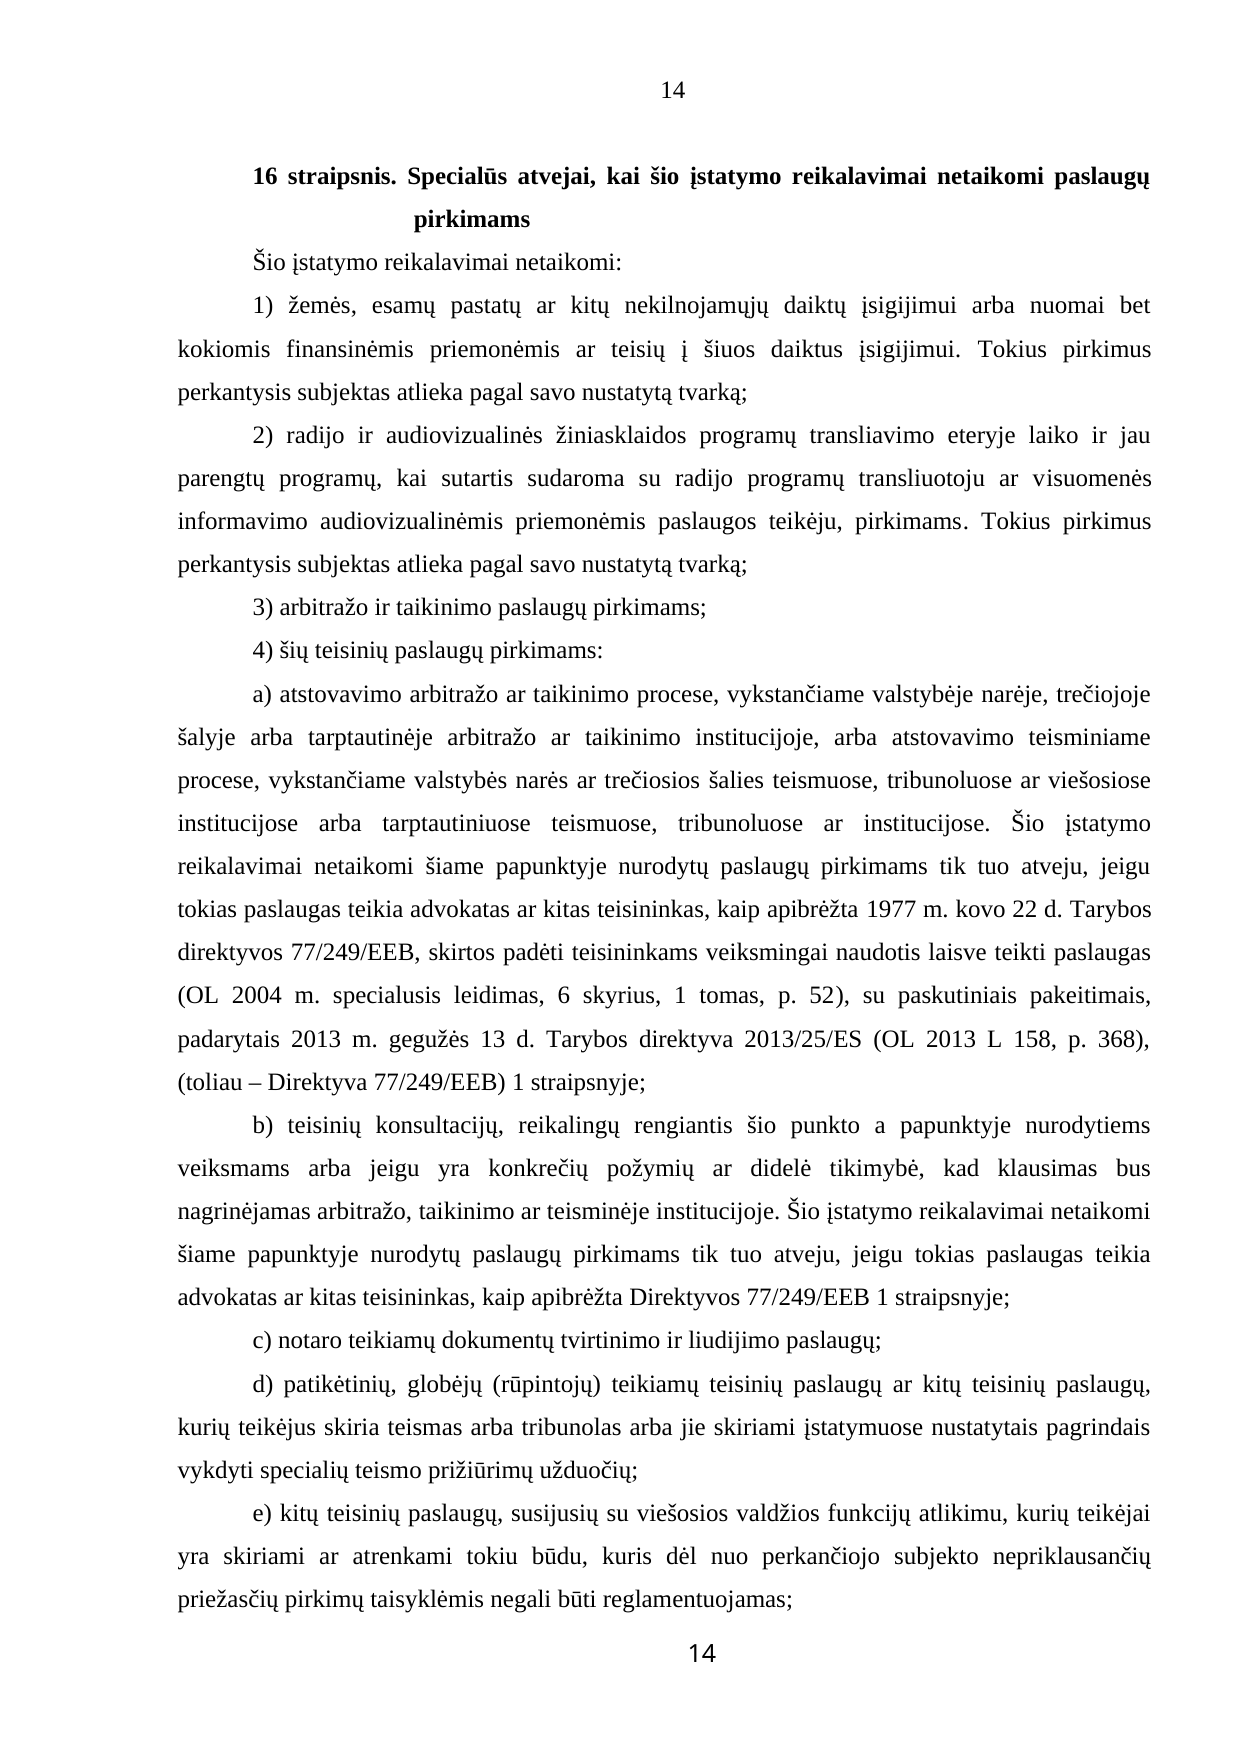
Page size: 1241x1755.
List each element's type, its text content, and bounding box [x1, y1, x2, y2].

text 1) žemės, esamų pastatų ar kitų nekilnojamųjų daiktų įsigijimui arba nuomai bet kokiomis finansinėmis priemonėmis ar teisių į šiuos daiktus įsigijimui. Tokius pirkimus perkantysis subjektas atlieka pagal savo nustatytą tvarką; [177, 291, 1152, 406]
text b) teisinių konsultacijų, reikalingų rengiantis šio punkto a papunktyje nurodytiems veiksmams arba jeigu yra konkrečių požymių ar didelė tikimybė, kad klausimas bus nagrinėjamas arbitražo, taikinimo ar teisminėje institucijoje. Šio įstatymo reikalavimai netaikomi šiame papunktyje nurodytų paslaugų pirkimams tik tuo atveju, jeigu tokias paslaugas teikia advokatas ar kitas teisininkas, kaip apibrėžta Direktyvos 77/249/EEB 1 straipsnyje; [177, 1110, 1152, 1311]
text a) atstovavimo arbitražo ar taikinimo procese, vykstančiame valstybėje narėje, trečiojoje šalyje arba tarptautinėje arbitražo ar taikinimo institucijoje, arba atstovavimo teisminiame procese, vykstančiame valstybės narės ar trečiosios šalies teismuose, tribunoluose ar viešosiose institucijose arba tarptautiniuose teismuose, tribunoluose ar institucijose. Šio įstatymo reikalavimai netaikomi šiame papunktyje nurodytų paslaugų pirkimams tik tuo atveju, jeigu tokias paslaugas teikia advokatas ar kitas teisininkas, kaip apibrėžta 1977 m. kovo 22 d. Tarybos direktyvos 77/249/EEB, skirtos padėti teisininkams veiksmingai naudotis laisve teikti paslaugas (OL 2004 m. specialusis leidimas, 6 skyrius, 1 tomas, p. 52), su paskutiniais pakeitimais, padarytais 2013 m. gegužės 13 d. Tarybos direktyva 2013/25/ES (OL 2013 L 158, p. 368), (toliau – Direktyva 77/249/EEB) 1 straipsnyje; [177, 679, 1152, 1096]
text Šio įstatymo reikalavimai netaikomi: [177, 247, 1152, 276]
text 4) šių teisinių paslaugų pirkimams: [177, 636, 1152, 664]
text e) kitų teisinių paslaugų, susijusių su viešosios valdžios funkcijų atlikimu, kurių teikėjai yra skiriami ar atrenkami tokiu būdu, kuris dėl nuo perkančiojo subjekto nepriklausančių priežasčių pirkimų taisyklėmis negali būti reglamentuojamas; [177, 1498, 1152, 1613]
text 16 straipsnis. Specialūs atvejai, kai šio įstatymo reikalavimai netaikomi paslaugų pirkimams [252, 161, 1152, 233]
text 3) arbitražo ir taikinimo paslaugų pirkimams; [177, 592, 1152, 621]
text c) notaro teikiamų dokumentų tvirtinimo ir liudijimo paslaugų; [177, 1326, 1152, 1354]
text 2) radijo ir audiovizualinės žiniasklaidos programų transliavimo eteryje laiko ir jau parengtų programų, kai sutartis sudaroma su radijo programų transliuotoju ar visuomenės informavimo audiovizualinėmis priemonėmis paslaugos teikėju, pirkimams. Tokius pirkimus perkantysis subjektas atlieka pagal savo nustatytą tvarką; [177, 420, 1152, 578]
text d) patikėtinių, globėjų (rūpintojų) teikiamų teisinių paslaugų ar kitų teisinių paslaugų, kurių teikėjus skiria teismas arba tribunolas arba jie skiriami įstatymuose nustatytais pagrindais vykdyti specialių teismo prižiūrimų užduočių; [177, 1369, 1152, 1484]
